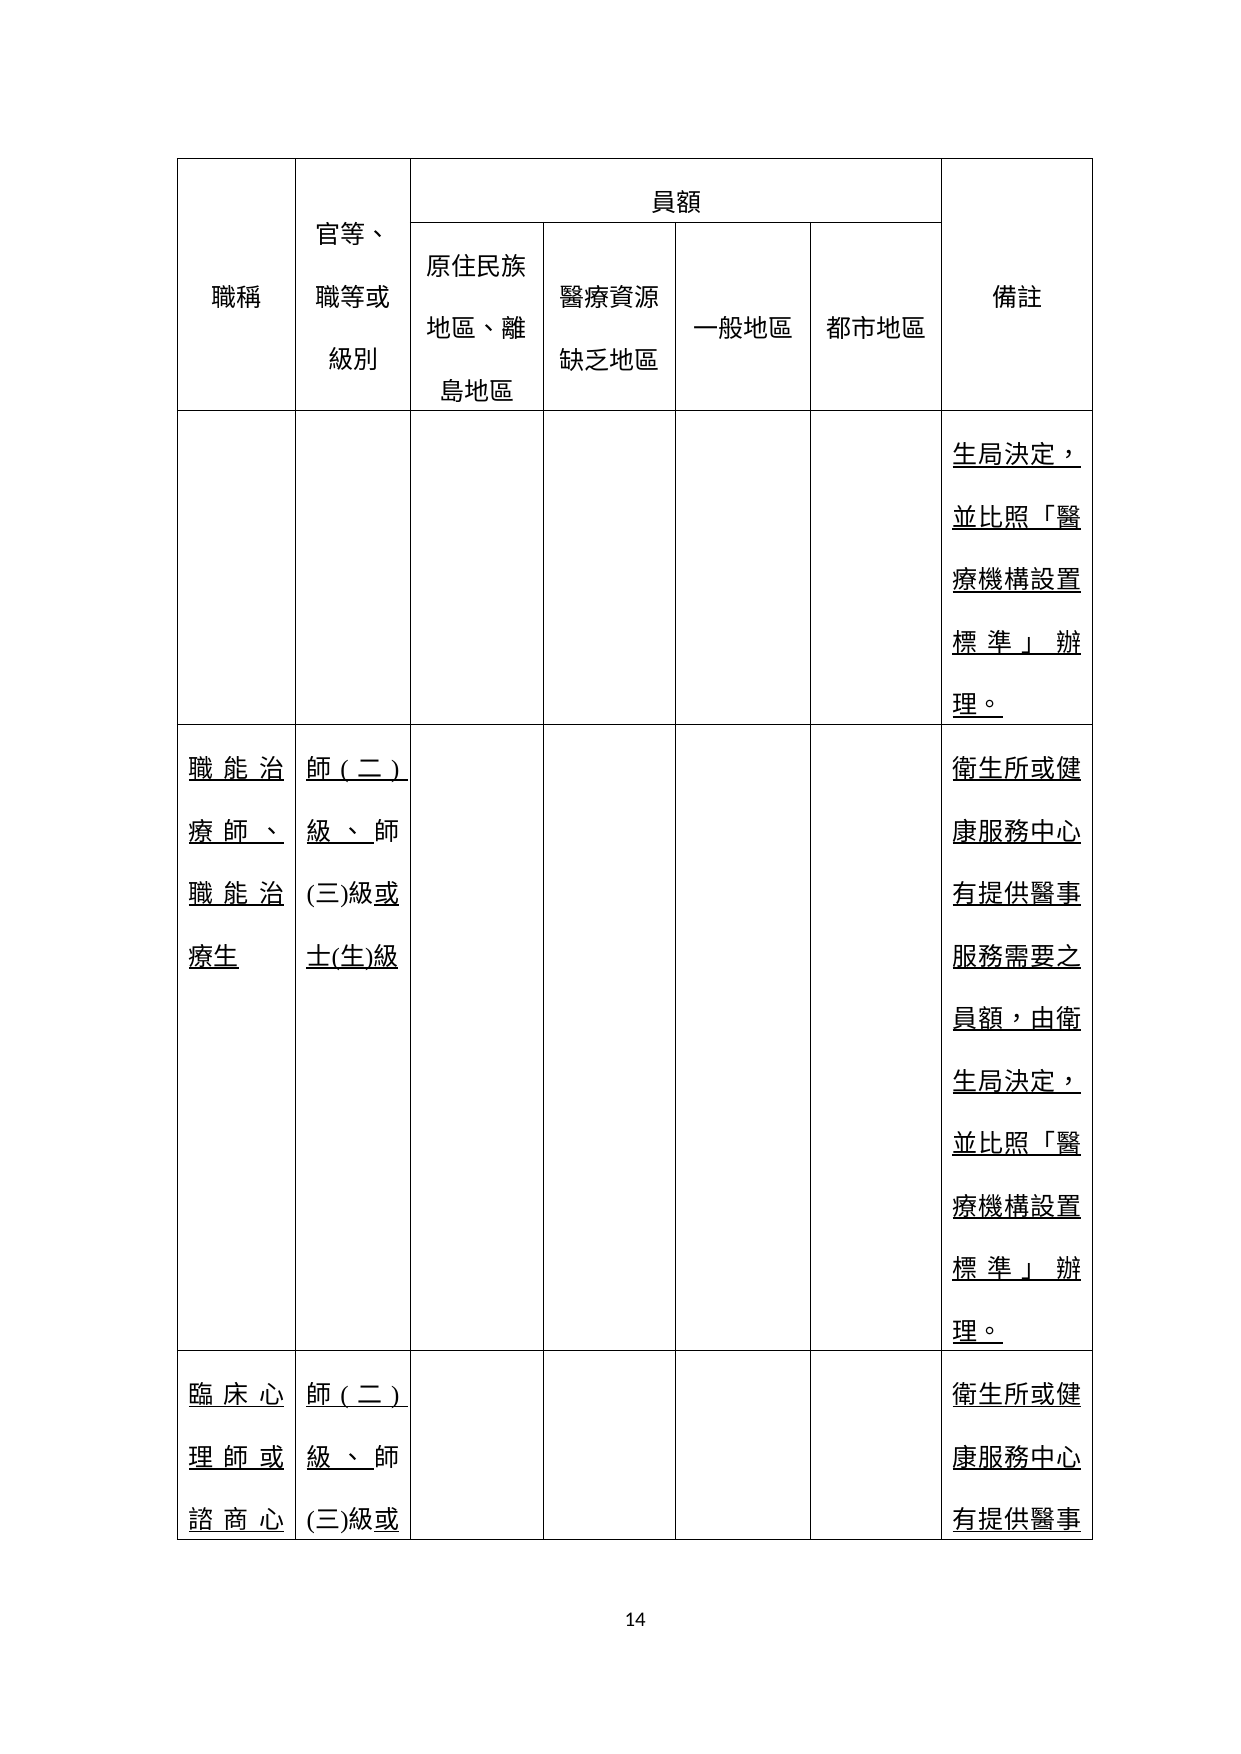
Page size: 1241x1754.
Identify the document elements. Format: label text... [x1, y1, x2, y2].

table_cell [411, 411, 543, 724]
table_cell [811, 411, 941, 724]
table_cell [811, 725, 941, 1350]
table_cell 衛生所或健康服務中心有提供醫事服務需要之員額，由衛生局決定，並比照「醫療機構設置標準」辦理。 [942, 725, 1092, 1350]
table_cell [811, 1351, 941, 1538]
table_cell [296, 411, 410, 724]
table_cell 衛生所或健康服務中心有提供醫事 [942, 1351, 1092, 1538]
table_cell 師(二)級、師(三)級或 [296, 1351, 410, 1538]
table_cell [411, 1351, 543, 1538]
table_cell [411, 725, 543, 1350]
table_cell 生局決定，並比照「醫療機構設置標準」辦理。 [942, 411, 1092, 724]
table_cell [676, 411, 810, 724]
table_cell [676, 1351, 810, 1538]
table_cell [178, 411, 295, 724]
table_header 員額 [411, 159, 941, 222]
table_cell 醫療資源缺乏地區 [544, 223, 675, 410]
table_cell 一般地區 [676, 223, 810, 410]
table_cell [544, 1351, 675, 1538]
table_header 職稱 [178, 159, 295, 410]
table_header 官等、職等或級別 [296, 159, 410, 410]
table_cell [676, 725, 810, 1350]
table_cell [544, 411, 675, 724]
table_cell 職能治療師、職能治療生 [178, 725, 295, 1350]
table_cell [544, 725, 675, 1350]
table_header 備註 [942, 159, 1092, 410]
table_cell 臨床心理師或諮商心 [178, 1351, 295, 1538]
table_cell 師(二)級、師(三)級或士(生)級 [296, 725, 410, 1350]
table_cell 原住民族地區、離島地區 [411, 223, 543, 410]
table_cell 都市地區 [811, 223, 941, 410]
